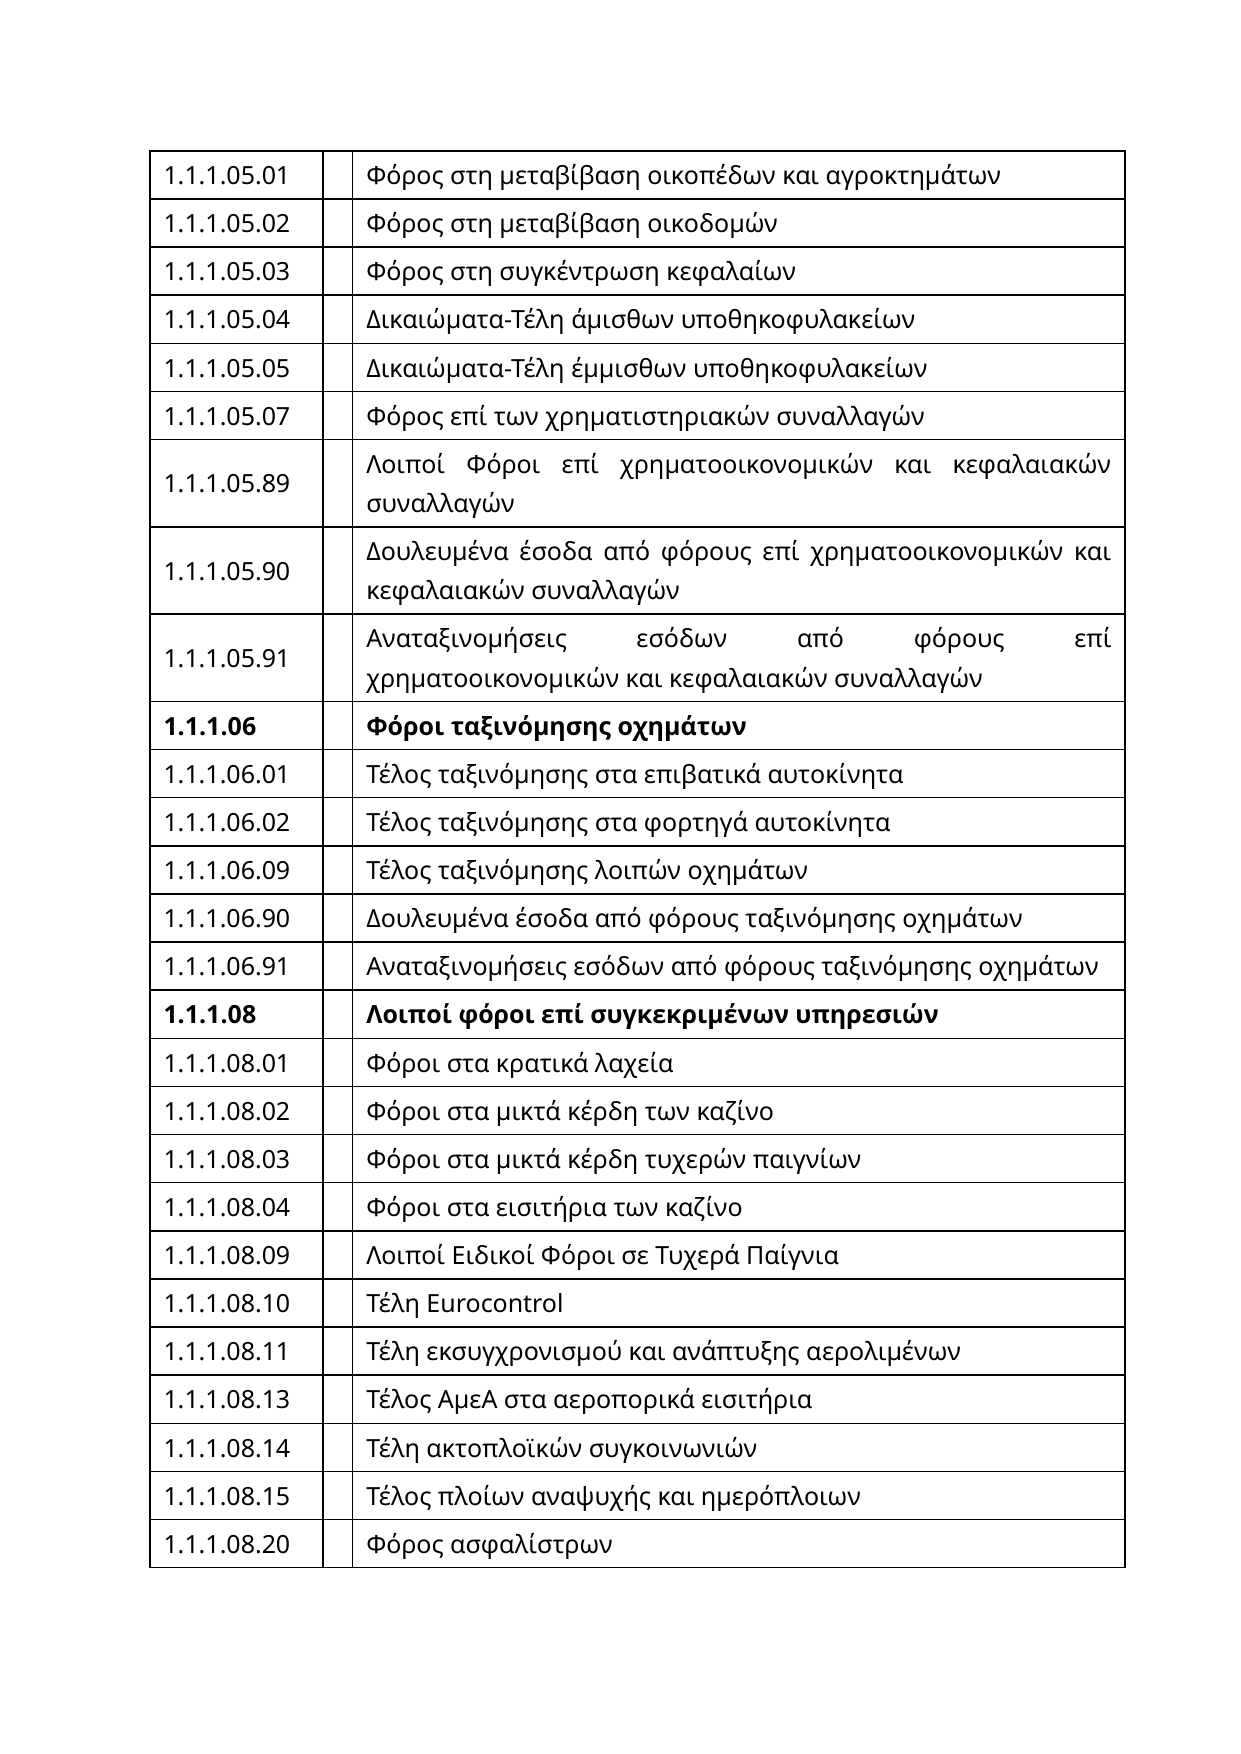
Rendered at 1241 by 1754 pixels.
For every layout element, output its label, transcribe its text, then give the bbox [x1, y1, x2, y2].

table_cell 1.1.1.05.02 [151, 200, 322, 246]
table_cell 1.1.1.08.14 [151, 1424, 322, 1471]
table_cell Φόρος στη μεταβίβαση οικοπέδων και αγροκτημάτων [353, 152, 1124, 198]
table_cell Τέλος ταξινόμησης λοιπών οχημάτων [353, 847, 1124, 893]
table_cell Δουλευμένα έσοδα από φόρους επί χρηματοοικονομικών και κεφαλαιακών συναλλαγών [353, 528, 1124, 613]
table_cell [324, 1280, 352, 1326]
table_cell 1.1.1.05.91 [151, 615, 322, 701]
table_cell Φόρος στη συγκέντρωση κεφαλαίων [353, 248, 1124, 294]
table_cell [324, 702, 352, 749]
table_cell Φόροι στα μικτά κέρδη των καζίνο [353, 1087, 1124, 1134]
table_cell Φόροι στα κρατικά λαχεία [353, 1039, 1124, 1086]
table_cell Δικαιώματα-Τέλη έμμισθων υποθηκοφυλακείων [353, 344, 1124, 391]
table_cell 1.1.1.06.09 [151, 847, 322, 893]
table_cell 1.1.1.08.03 [151, 1135, 322, 1182]
table_cell [324, 750, 352, 797]
table_cell Φόρος στη μεταβίβαση οικοδομών [353, 200, 1124, 246]
table_cell Αναταξινομήσεις εσόδων από φόρους επί χρηματοοικονομικών και κεφαλαιακών συναλλαγών [353, 615, 1124, 701]
table_cell Φόροι στα μικτά κέρδη τυχερών παιγνίων [353, 1135, 1124, 1182]
table_cell [324, 1183, 352, 1230]
table_cell 1.1.1.05.90 [151, 528, 322, 613]
table_cell 1.1.1.08.11 [151, 1328, 322, 1374]
table_cell [324, 1135, 352, 1182]
table_cell [324, 528, 352, 613]
table_cell [324, 895, 352, 941]
table_cell [324, 1472, 352, 1519]
table_cell 1.1.1.08 [151, 991, 322, 1037]
table_cell 1.1.1.06.90 [151, 895, 322, 941]
table_cell 1.1.1.08.10 [151, 1280, 322, 1326]
table_cell [324, 1087, 352, 1134]
table_cell Δουλευμένα έσοδα από φόρους ταξινόμησης οχημάτων [353, 895, 1124, 941]
table_cell [324, 798, 352, 845]
table_cell Λοιποί Φόροι επί χρηματοοικονομικών και κεφαλαιακών συναλλαγών [353, 440, 1124, 526]
table_cell Φόροι ταξινόμησης οχημάτων [353, 702, 1124, 749]
table_cell Τέλος πλοίων αναψυχής και ημερόπλοιων [353, 1472, 1124, 1519]
table_cell [324, 440, 352, 526]
table_cell Τέλη εκσυγχρονισμού και ανάπτυξης αερολιμένων [353, 1328, 1124, 1374]
table_cell Δικαιώματα-Τέλη άμισθων υποθηκοφυλακείων [353, 296, 1124, 342]
table_cell Φόρος ασφαλίστρων [353, 1520, 1124, 1567]
table_cell 1.1.1.05.89 [151, 440, 322, 526]
table_cell 1.1.1.05.04 [151, 296, 322, 342]
table_cell [324, 200, 352, 246]
table_cell 1.1.1.06.02 [151, 798, 322, 845]
table_cell 1.1.1.08.02 [151, 1087, 322, 1134]
table_cell Τέλη ακτοπλοϊκών συγκοινωνιών [353, 1424, 1124, 1471]
table_cell 1.1.1.06.91 [151, 943, 322, 989]
table_cell 1.1.1.06 [151, 702, 322, 749]
table_cell Φόροι στα εισιτήρια των καζίνο [353, 1183, 1124, 1230]
table_cell [324, 296, 352, 342]
table_cell [324, 344, 352, 391]
table_cell 1.1.1.08.04 [151, 1183, 322, 1230]
table_cell [324, 1520, 352, 1567]
table_cell 1.1.1.05.01 [151, 152, 322, 198]
table_cell Αναταξινομήσεις εσόδων από φόρους ταξινόμησης οχημάτων [353, 943, 1124, 989]
table_cell 1.1.1.08.20 [151, 1520, 322, 1567]
table_cell [324, 847, 352, 893]
table_cell Τέλος ταξινόμησης στα φορτηγά αυτοκίνητα [353, 798, 1124, 845]
table_cell Τέλη Eurocontrol [353, 1280, 1124, 1326]
table_cell [324, 152, 352, 198]
table_cell [324, 943, 352, 989]
table_cell Λοιποί Ειδικοί Φόροι σε Τυχερά Παίγνια [353, 1232, 1124, 1278]
table_cell [324, 1328, 352, 1374]
table_cell Τέλος ΑμεΑ στα αεροπορικά εισιτήρια [353, 1376, 1124, 1422]
table_cell 1.1.1.08.13 [151, 1376, 322, 1422]
table_cell 1.1.1.08.01 [151, 1039, 322, 1086]
table_cell 1.1.1.08.15 [151, 1472, 322, 1519]
table_cell [324, 248, 352, 294]
table_cell [324, 392, 352, 439]
table_cell 1.1.1.05.07 [151, 392, 322, 439]
table_cell Λοιποί φόροι επί συγκεκριμένων υπηρεσιών [353, 991, 1124, 1037]
table_cell Φόρος επί των χρηματιστηριακών συναλλαγών [353, 392, 1124, 439]
table_cell 1.1.1.05.03 [151, 248, 322, 294]
table_cell 1.1.1.06.01 [151, 750, 322, 797]
table_cell [324, 991, 352, 1037]
table_cell [324, 1376, 352, 1422]
table_cell 1.1.1.05.05 [151, 344, 322, 391]
table_cell [324, 1039, 352, 1086]
table_cell [324, 1232, 352, 1278]
table_cell 1.1.1.08.09 [151, 1232, 322, 1278]
table_cell Τέλος ταξινόμησης στα επιβατικά αυτοκίνητα [353, 750, 1124, 797]
table_cell [324, 615, 352, 701]
table_cell [324, 1424, 352, 1471]
